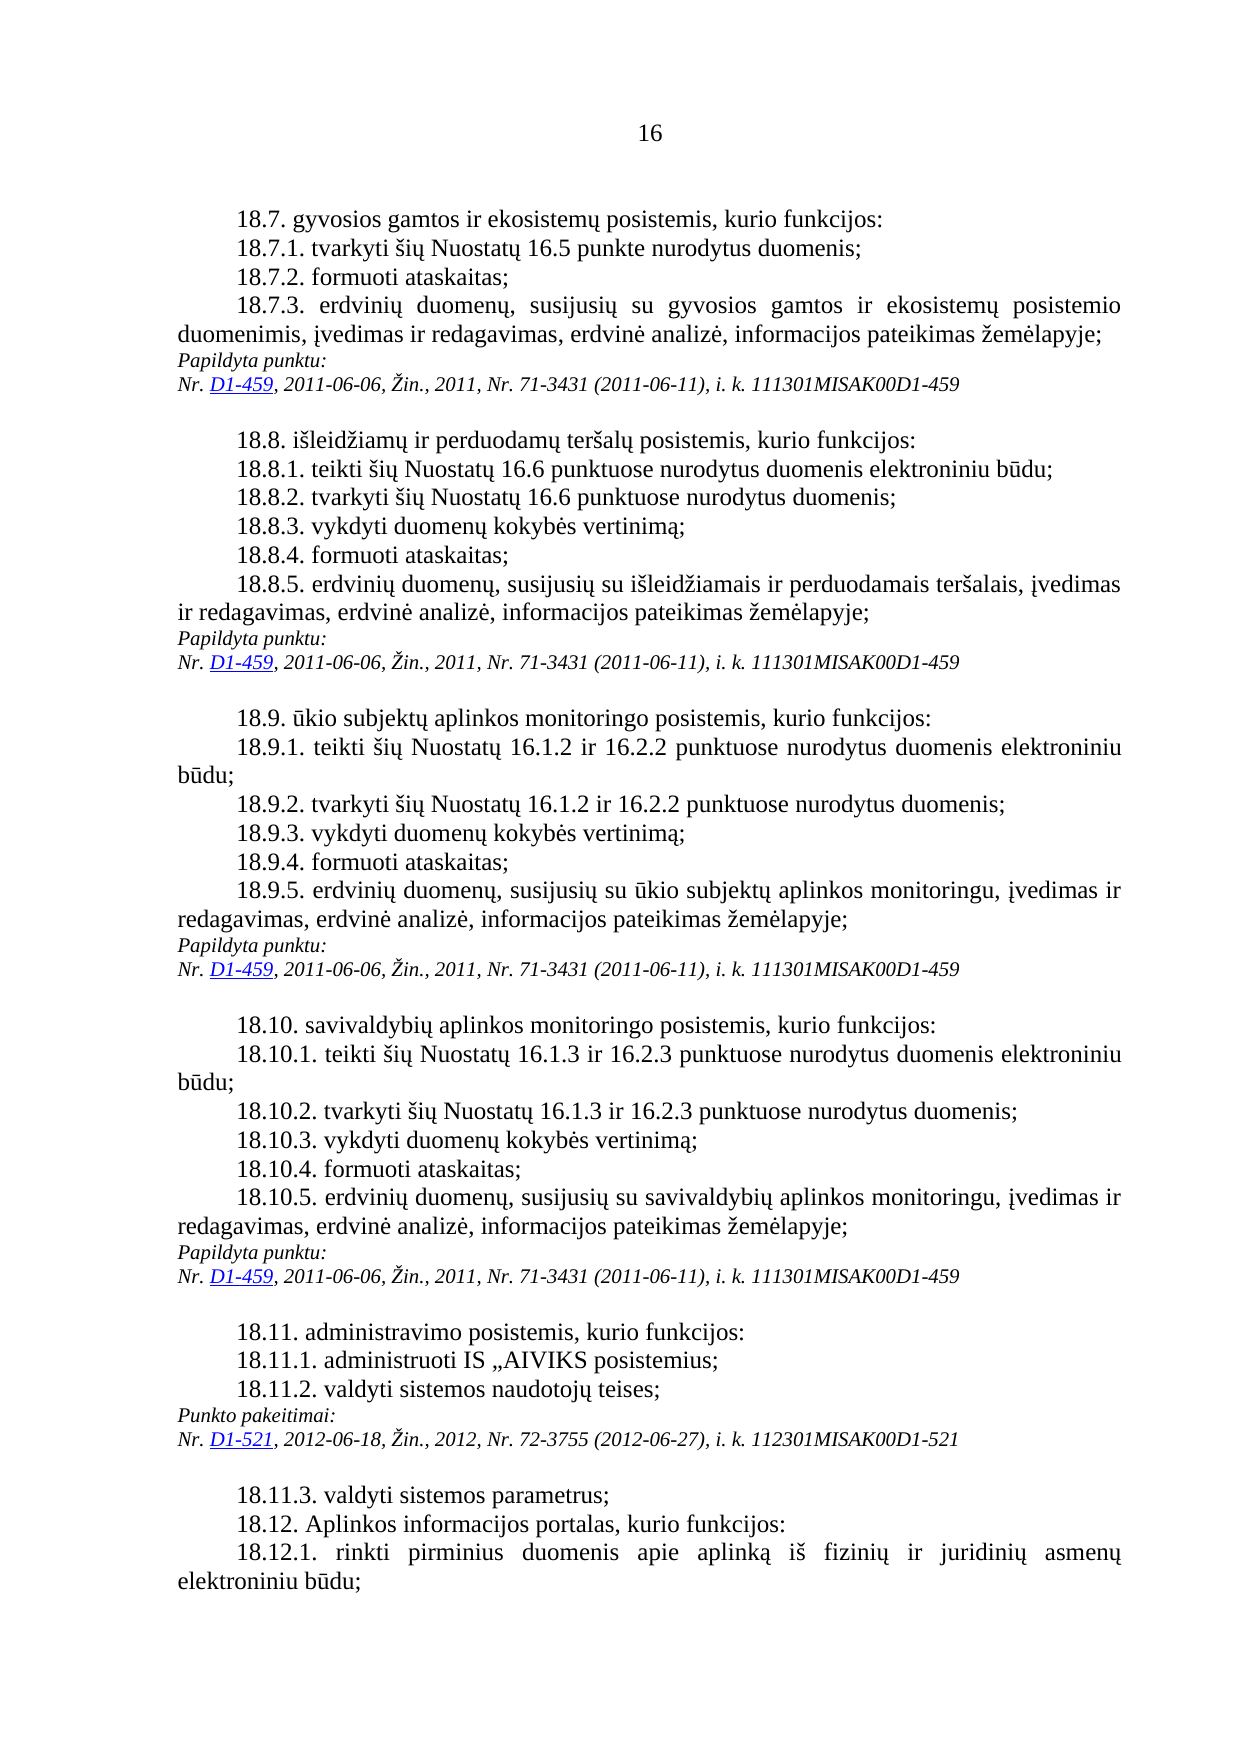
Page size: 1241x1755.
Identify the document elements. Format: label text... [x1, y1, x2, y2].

text Papildyta punktu: [177, 1240, 1122, 1264]
text 18.8.4. formuoti ataskaitas; [177, 540, 1122, 569]
text 18.10.4. formuoti ataskaitas; [177, 1154, 1122, 1182]
text Punkto pakeitimai: [177, 1403, 1122, 1427]
text 18.10.2. tvarkyti šių Nuostatų 16.1.3 ir 16.2.3 punktuose nurodytus duomenis; [177, 1096, 1122, 1125]
text Papildyta punktu: [177, 626, 1122, 650]
text 18.10.5. erdvinių duomenų, susijusių su savivaldybių aplinkos monitoringu, įvedimas ir redagavimas, erdvinė analizė, informacijos pateikimas žemėlapyje; [177, 1182, 1122, 1240]
text 18.11.2. valdyti sistemos naudotojų teises; [177, 1374, 1122, 1403]
text 18.12. Aplinkos informacijos portalas, kurio funkcijos: [177, 1509, 1122, 1537]
text 18.9.1. teikti šių Nuostatų 16.1.2 ir 16.2.2 punktuose nurodytus duomenis elektroniniu būdu; [177, 732, 1122, 789]
text 18.8.3. vykdyti duomenų kokybės vertinimą; [177, 511, 1122, 540]
text Nr. D1-459, 2011-06-06, Žin., 2011, Nr. 71-3431 (2011-06-11), i. k. 111301MISAK00D1-459 [177, 372, 1122, 396]
text 18.7.1. tvarkyti šių Nuostatų 16.5 punkte nurodytus duomenis; [177, 233, 1122, 262]
text 18.8.1. teikti šių Nuostatų 16.6 punktuose nurodytus duomenis elektroniniu būdu; [177, 454, 1122, 482]
text Nr. D1-459, 2011-06-06, Žin., 2011, Nr. 71-3431 (2011-06-11), i. k. 111301MISAK00D1-459 [177, 957, 1122, 981]
text 18.11.1. administruoti IS „AIVIKS posistemius; [177, 1346, 1122, 1374]
text 18.10.1. teikti šių Nuostatų 16.1.3 ir 16.2.3 punktuose nurodytus duomenis elektroniniu būdu; [177, 1039, 1122, 1096]
text 18.9. ūkio subjektų aplinkos monitoringo posistemis, kurio funkcijos: [177, 703, 1122, 732]
text 18.7.2. formuoti ataskaitas; [177, 262, 1122, 291]
text 18.9.2. tvarkyti šių Nuostatų 16.1.2 ir 16.2.2 punktuose nurodytus duomenis; [177, 789, 1122, 818]
text Nr. D1-459, 2011-06-06, Žin., 2011, Nr. 71-3431 (2011-06-11), i. k. 111301MISAK00D1-459 [177, 650, 1122, 674]
text Papildyta punktu: [177, 933, 1122, 957]
text Nr. D1-459, 2011-06-06, Žin., 2011, Nr. 71-3431 (2011-06-11), i. k. 111301MISAK00D1-459 [177, 1264, 1122, 1288]
text 18.9.5. erdvinių duomenų, susijusių su ūkio subjektų aplinkos monitoringu, įvedimas ir redagavimas, erdvinė analizė, informacijos pateikimas žemėlapyje; [177, 876, 1122, 933]
text 18.9.4. formuoti ataskaitas; [177, 847, 1122, 876]
text 18.8. išleidžiamų ir perduodamų teršalų posistemis, kurio funkcijos: [177, 425, 1122, 454]
text 18.7.3. erdvinių duomenų, susijusių su gyvosios gamtos ir ekosistemų posistemio duomenimis, įvedimas ir redagavimas, erdvinė analizė, informacijos pateikimas žemėlapyje; [177, 291, 1122, 348]
text 18.8.2. tvarkyti šių Nuostatų 16.6 punktuose nurodytus duomenis; [177, 482, 1122, 511]
text Papildyta punktu: [177, 348, 1122, 372]
text 18.11. administravimo posistemis, kurio funkcijos: [177, 1317, 1122, 1346]
text 18.8.5. erdvinių duomenų, susijusių su išleidžiamais ir perduodamais teršalais, įvedimas ir redagavimas, erdvinė analizė, informacijos pateikimas žemėlapyje; [177, 569, 1122, 626]
text 18.12.1. rinkti pirminius duomenis apie aplinką iš fizinių ir juridinių asmenų elektroniniu būdu; [177, 1537, 1122, 1595]
text 18.11.3. valdyti sistemos parametrus; [177, 1480, 1122, 1509]
text 18.10.3. vykdyti duomenų kokybės vertinimą; [177, 1125, 1122, 1154]
text Nr. D1-521, 2012-06-18, Žin., 2012, Nr. 72-3755 (2012-06-27), i. k. 112301MISAK00D1-521 [177, 1427, 1122, 1451]
text 18.10. savivaldybių aplinkos monitoringo posistemis, kurio funkcijos: [177, 1010, 1122, 1039]
text 18.7. gyvosios gamtos ir ekosistemų posistemis, kurio funkcijos: [177, 204, 1122, 233]
text 18.9.3. vykdyti duomenų kokybės vertinimą; [177, 818, 1122, 847]
